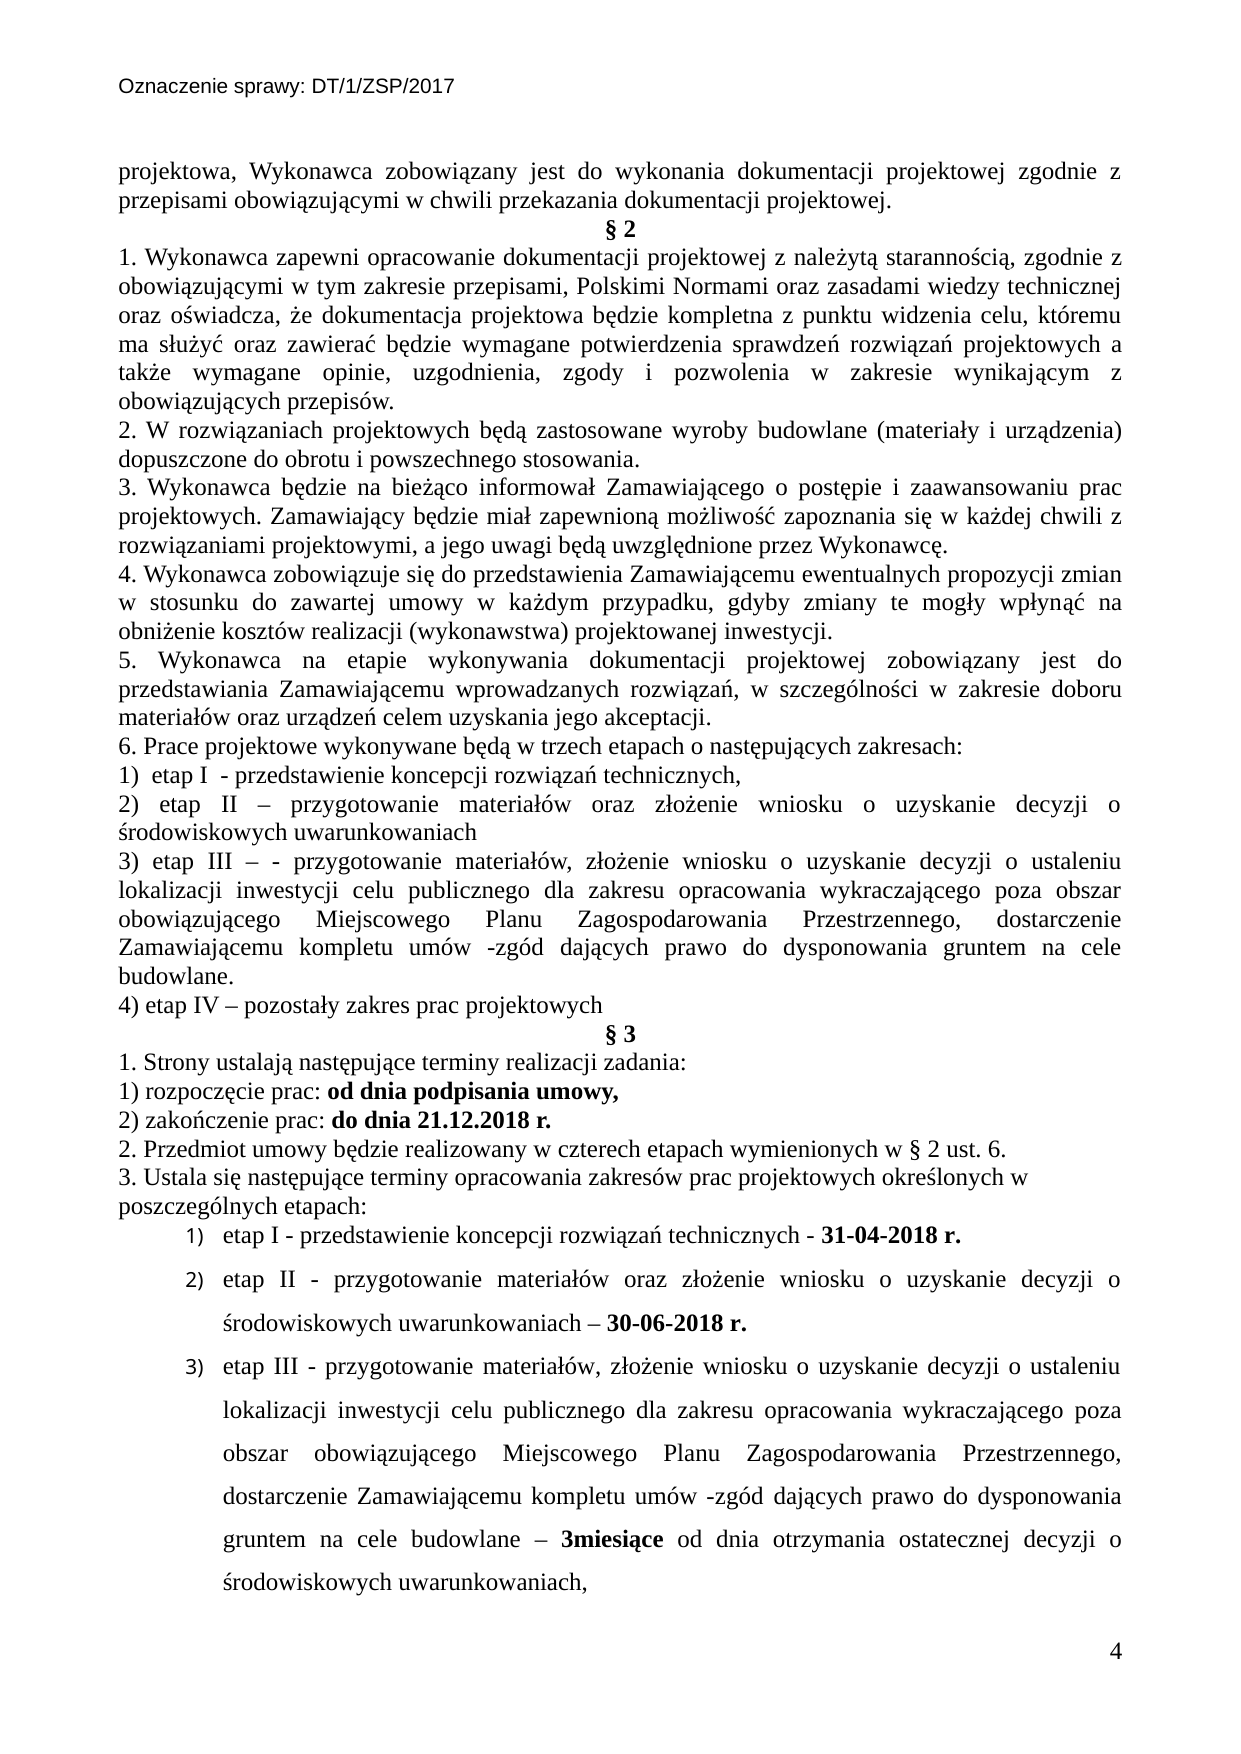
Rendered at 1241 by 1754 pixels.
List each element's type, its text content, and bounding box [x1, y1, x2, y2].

text 1. Wykonawca zapewni opracowanie dokumentacji projektowej z należytą starannością, zgodnie z obowiązującymi w tym zakresie przepisami, Polskimi Normami oraz zasadami wiedzy technicznej oraz oświadcza, że dokumentacja projektowa będzie kompletna z punktu widzenia celu, któremu ma służyć oraz zawierać będzie wymagane potwierdzenia sprawdzeń rozwiązań projektowych a także wymagane opinie, uzgodnienia, zgody i pozwolenia w zakresie wynikającym z obowiązujących przepisów. [118, 242, 1122, 415]
text 4) etap IV – pozostały zakres prac projektowych [118, 990, 1122, 1019]
text 2) zakończenie prac: do dnia 21.12.2018 r. [118, 1105, 1122, 1134]
list etap I - przedstawienie koncepcji rozwiązań technicznych - 31-04-2018 r. [185, 1220, 1122, 1249]
text 3) etap III – - przygotowanie materiałów, złożenie wniosku o uzyskanie decyzji o ustaleniu lokalizacji inwestycji celu publicznego dla zakresu opracowania wykraczającego poza obszar obowiązującego Miejscowego Planu Zagospodarowania Przestrzennego, dostarczenie Zamawiającemu kompletu umów -zgód dających prawo do dysponowania gruntem na cele budowlane. [118, 846, 1122, 990]
text 2. W rozwiązaniach projektowych będą zastosowane wyroby budowlane (materiały i urządzenia) dopuszczone do obrotu i powszechnego stosowania. [118, 415, 1122, 472]
text 1) rozpoczęcie prac: od dnia podpisania umowy, [118, 1076, 1122, 1105]
text § 2 [118, 214, 1122, 242]
text § 3 [118, 1019, 1122, 1047]
list etap II - przygotowanie materiałów oraz złożenie wniosku o uzyskanie decyzji o środowiskowych uwarunkowaniach – 30-06-2018 r. [185, 1264, 1122, 1337]
text 2) etap II – przygotowanie materiałów oraz złożenie wniosku o uzyskanie decyzji o środowiskowych uwarunkowaniach [118, 789, 1122, 846]
text 3. Ustala się następujące terminy opracowania zakresów prac projektowych określonych w [118, 1162, 1122, 1191]
text 4. Wykonawca zobowiązuje się do przedstawienia Zamawiającemu ewentualnych propozycji zmian w stosunku do zawartej umowy w każdym przypadku, gdyby zmiany te mogły wpłynąć na obniżenie kosztów realizacji (wykonawstwa) projektowanej inwestycji. [118, 559, 1122, 645]
list etap III - przygotowanie materiałów, złożenie wniosku o uzyskanie decyzji o ustaleniu lokalizacji inwestycji celu publicznego dla zakresu opracowania wykraczającego poza obszar obowiązującego Miejscowego Planu Zagospodarowania Przestrzennego, dostarczenie Zamawiającemu kompletu umów -zgód dających prawo do dysponowania gruntem na cele budowlane – 3miesiące od dnia otrzymania ostatecznej decyzji o środowiskowych uwarunkowaniach, [185, 1351, 1122, 1596]
text projektowa, Wykonawca zobowiązany jest do wykonania dokumentacji projektowej zgodnie z przepisami obowiązującymi w chwili przekazania dokumentacji projektowej. [118, 156, 1122, 214]
text 2. Przedmiot umowy będzie realizowany w czterech etapach wymienionych w § 2 ust. 6. [118, 1134, 1122, 1162]
text 6. Prace projektowe wykonywane będą w trzech etapach o następujących zakresach: [118, 731, 1122, 760]
text poszczególnych etapach: [118, 1191, 1122, 1220]
text 3. Wykonawca będzie na bieżąco informował Zamawiającego o postępie i zaawansowaniu prac projektowych. Zamawiający będzie miał zapewnioną możliwość zapoznania się w każdej chwili z rozwiązaniami projektowymi, a jego uwagi będą uwzględnione przez Wykonawcę. [118, 472, 1122, 559]
text 1) etap I - przedstawienie koncepcji rozwiązań technicznych, [118, 760, 1122, 789]
text 5. Wykonawca na etapie wykonywania dokumentacji projektowej zobowiązany jest do przedstawiania Zamawiającemu wprowadzanych rozwiązań, w szczególności w zakresie doboru materiałów oraz urządzeń celem uzyskania jego akceptacji. [118, 645, 1122, 731]
text 1. Strony ustalają następujące terminy realizacji zadania: [118, 1047, 1122, 1076]
